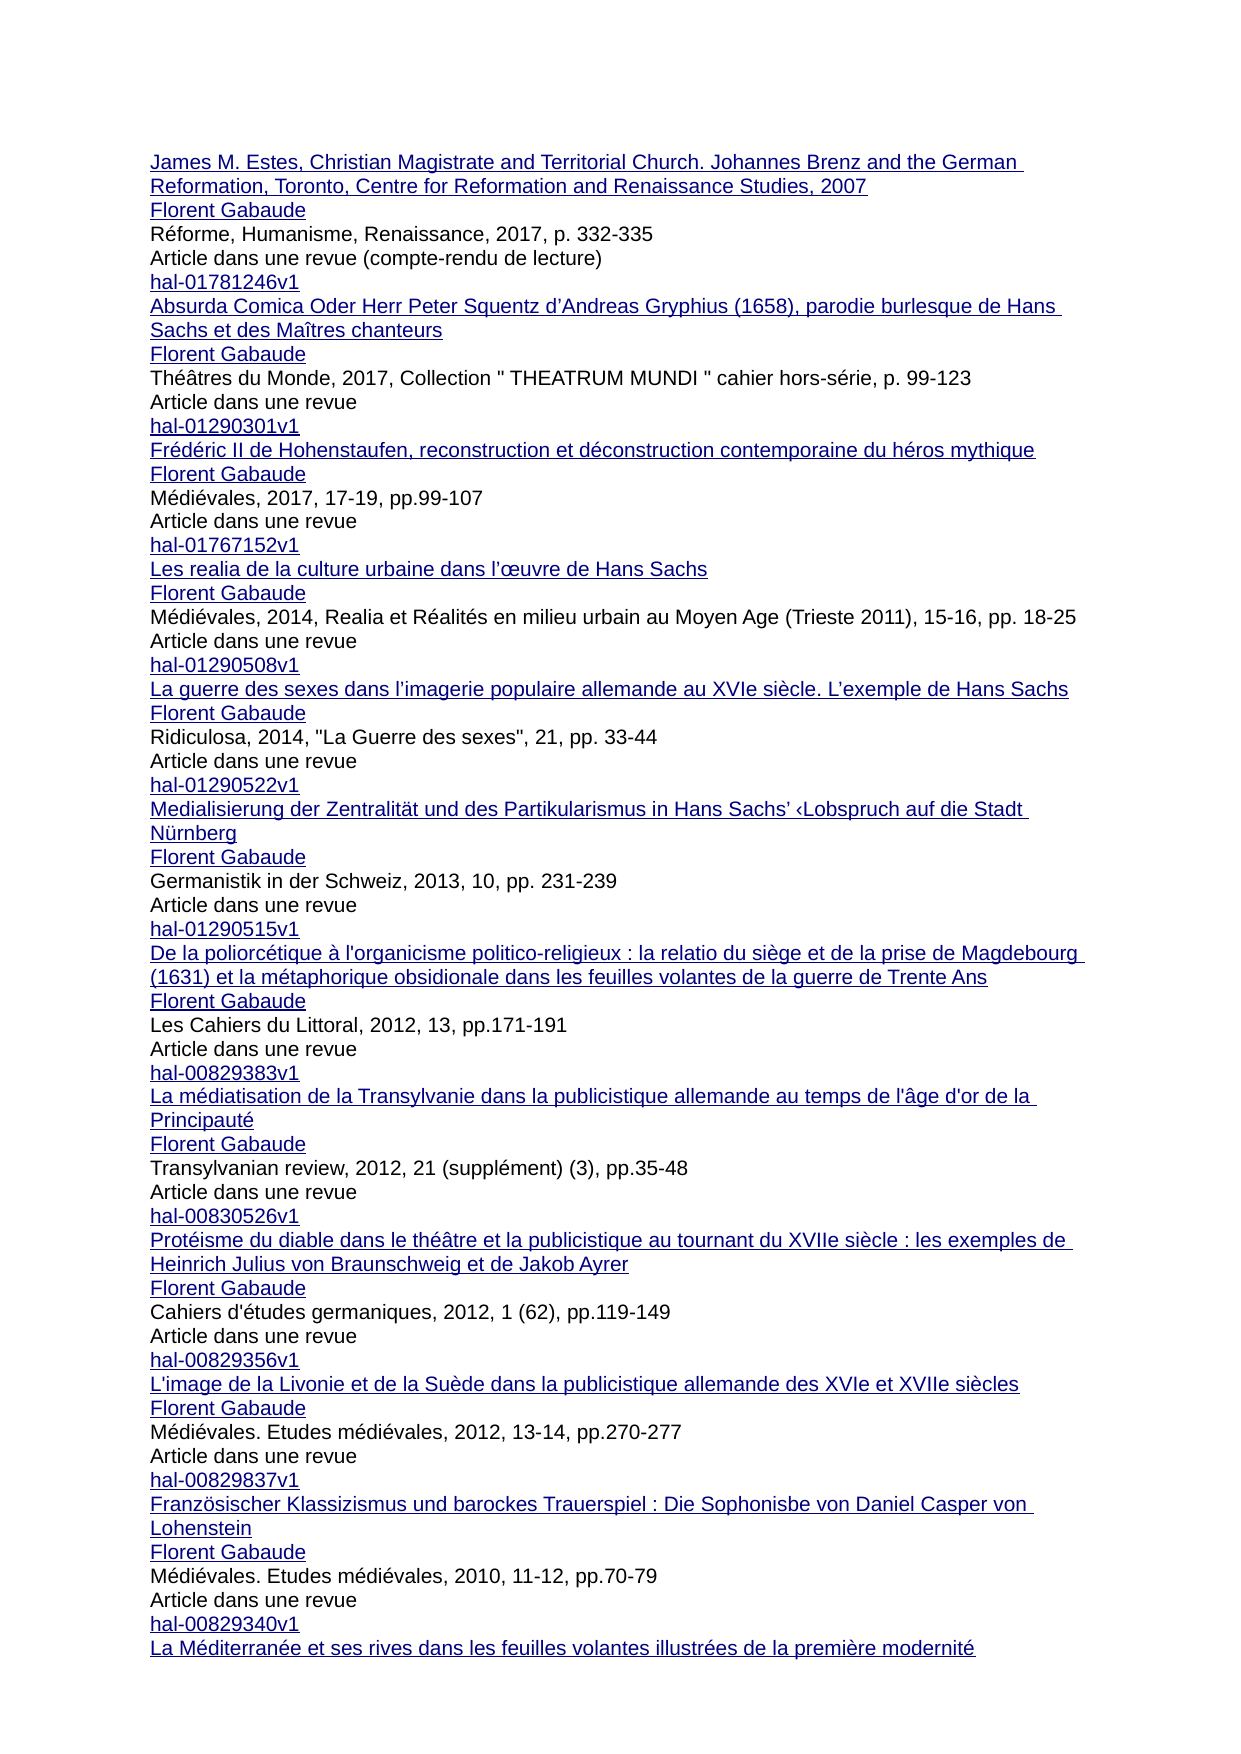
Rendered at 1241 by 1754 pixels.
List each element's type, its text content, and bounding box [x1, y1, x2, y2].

table_cell Protéisme du diable dans le théâtre et la publicistique au tournant du XVIIe siècle : les exemples de Heinrich Julius von Braunschweig et de Jakob Ayrer Florent Gabaude Cahiers d'études germaniques, 2012, 1 (62), pp.119-149 Article dans une revue hal-00829356v1 [150, 1228, 1090, 1372]
table_cell L'image de la Livonie et de la Suède dans la publicistique allemande des XVIe et XVIIe siècles Florent Gabaude Médiévales. Etudes médiévales, 2012, 13-14, pp.270-277 Article dans une revue hal-00829837v1 [150, 1372, 1090, 1492]
table_cell Medialisierung der Zentralität und des Partikularismus in Hans Sachs’ ‹Lobspruch auf die Stadt Nürnberg Florent Gabaude Germanistik in der Schweiz, 2013, 10, pp. 231-239 Article dans une revue hal-01290515v1 [150, 797, 1090, 941]
table_cell Les realia de la culture urbaine dans l’œuvre de Hans Sachs Florent Gabaude Médiévales, 2014, Realia et Réalités en milieu urbain au Moyen Age (Trieste 2011), 15-16, pp. 18-25 Article dans une revue hal-01290508v1 [150, 557, 1090, 677]
table_cell La Méditerranée et ses rives dans les feuilles volantes illustrées de la première modernité [150, 1635, 1090, 1659]
table_cell James M. Estes, Christian Magistrate and Territorial Church. Johannes Brenz and the German Reformation, Toronto, Centre for Reformation and Renaissance Studies, 2007 Florent Gabaude Réforme, Humanisme, Renaissance, 2017, p. 332-335 Article dans une revue (compte-rendu de lecture) hal-01781246v1 [150, 150, 1090, 294]
table_cell Französischer Klassizismus und barockes Trauerspiel : Die Sophonisbe von Daniel Casper von Lohenstein Florent Gabaude Médiévales. Etudes médiévales, 2010, 11-12, pp.70-79 Article dans une revue hal-00829340v1 [150, 1492, 1090, 1635]
table_cell Absurda Comica Oder Herr Peter Squentz d’Andreas Gryphius (1658), parodie burlesque de Hans Sachs et des Maîtres chanteurs Florent Gabaude Théâtres du Monde, 2017, Collection " THEATRUM MUNDI " cahier hors-série, p. 99-123 Article dans une revue hal-01290301v1 [150, 294, 1090, 437]
table_cell La guerre des sexes dans l’imagerie populaire allemande au XVIe siècle. L’exemple de Hans Sachs Florent Gabaude Ridiculosa, 2014, "La Guerre des sexes", 21, pp. 33-44 Article dans une revue hal-01290522v1 [150, 677, 1090, 797]
table_cell La médiatisation de la Transylvanie dans la publicistique allemande au temps de l'âge d'or de la Principauté Florent Gabaude Transylvanian review, 2012, 21 (supplément) (3), pp.35-48 Article dans une revue hal-00830526v1 [150, 1084, 1090, 1228]
table_cell De la poliorcétique à l'organicisme politico-religieux : la relatio du siège et de la prise de Magdebourg (1631) et la métaphorique obsidionale dans les feuilles volantes de la guerre de Trente Ans Florent Gabaude Les Cahiers du Littoral, 2012, 13, pp.171-191 Article dans une revue hal-00829383v1 [150, 941, 1090, 1084]
table_cell Frédéric II de Hohenstaufen, reconstruction et déconstruction contemporaine du héros mythique Florent Gabaude Médiévales, 2017, 17-19, pp.99-107 Article dans une revue hal-01767152v1 [150, 438, 1090, 557]
